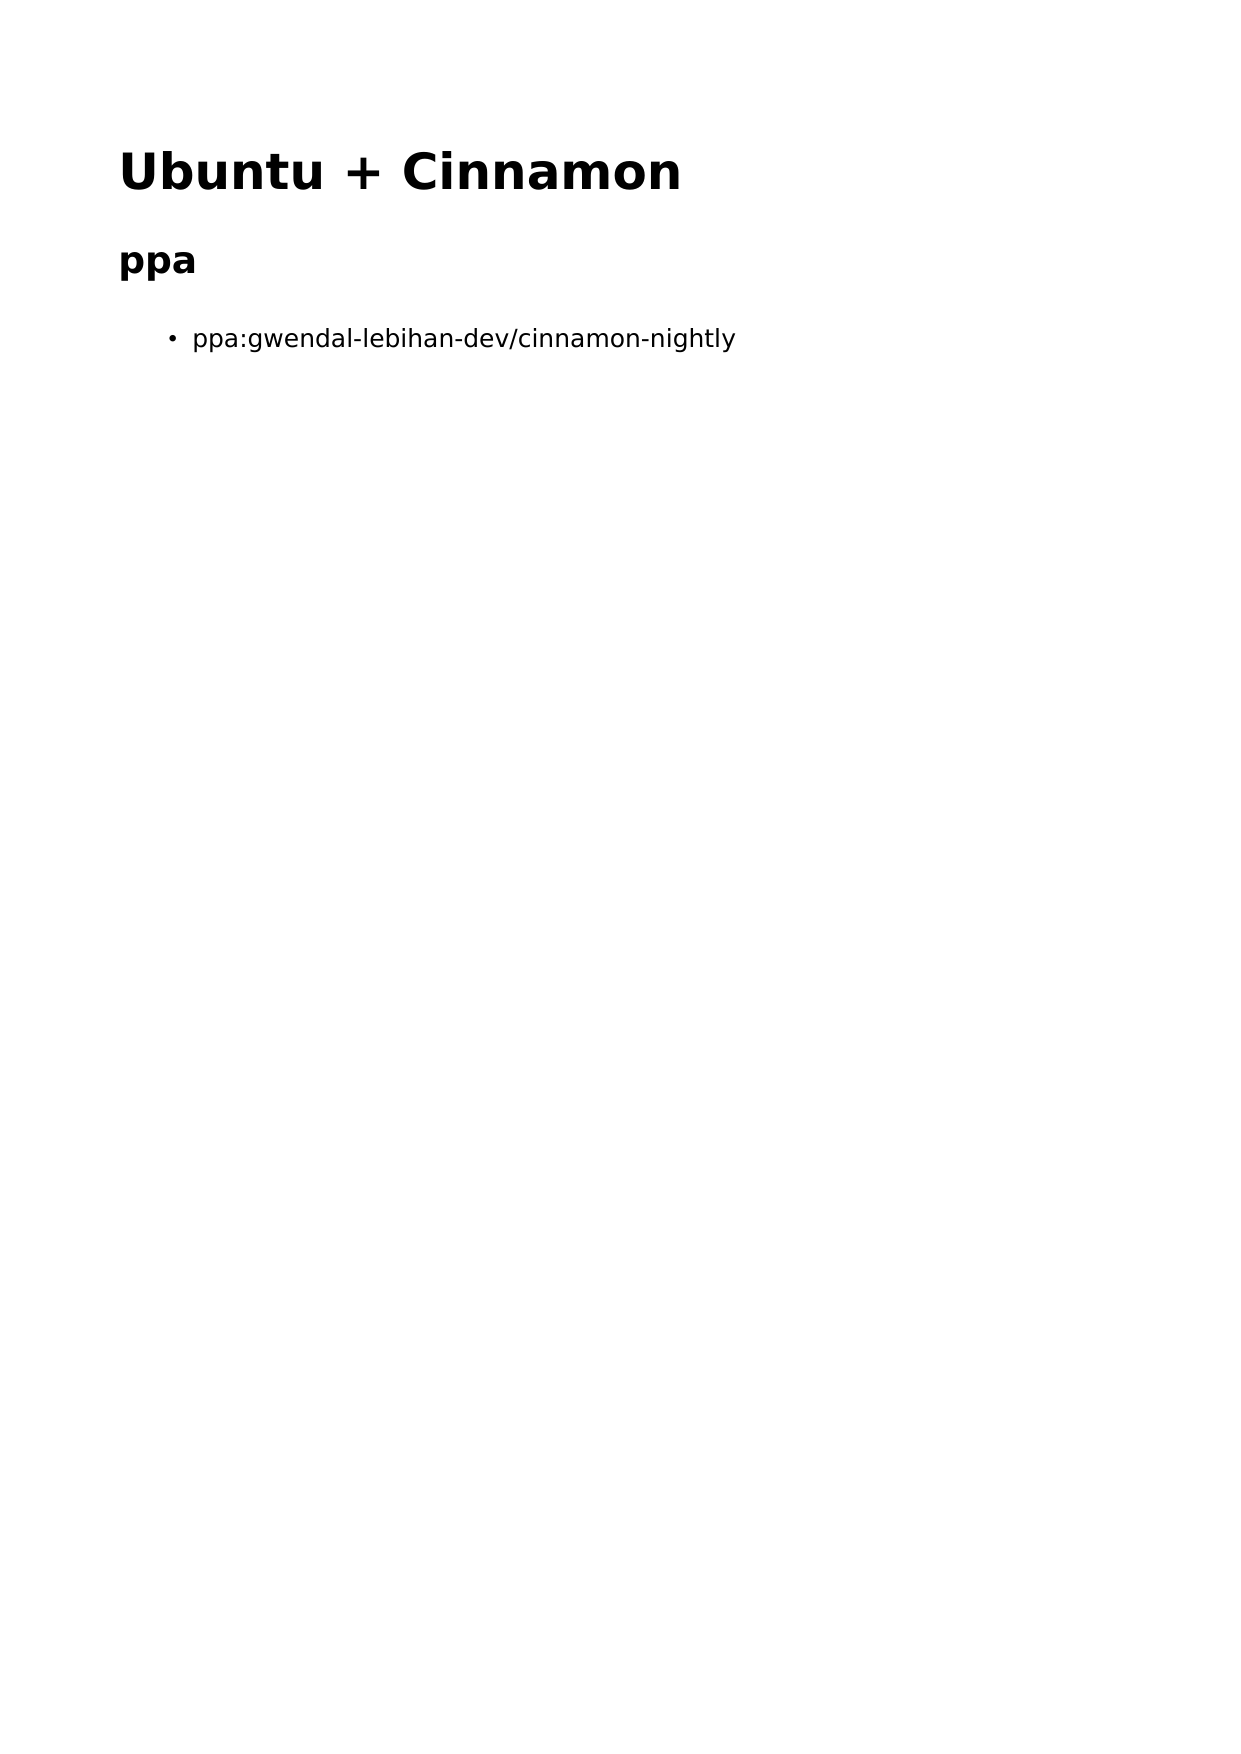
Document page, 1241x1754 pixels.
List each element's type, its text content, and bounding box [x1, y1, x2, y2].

list ppa:gwendal-lebihan-dev/cinnamon-nightly [177, 324, 1122, 354]
subtitle Ubuntu + Cinnamon [118, 143, 1122, 201]
subtitle ppa [118, 239, 1122, 282]
